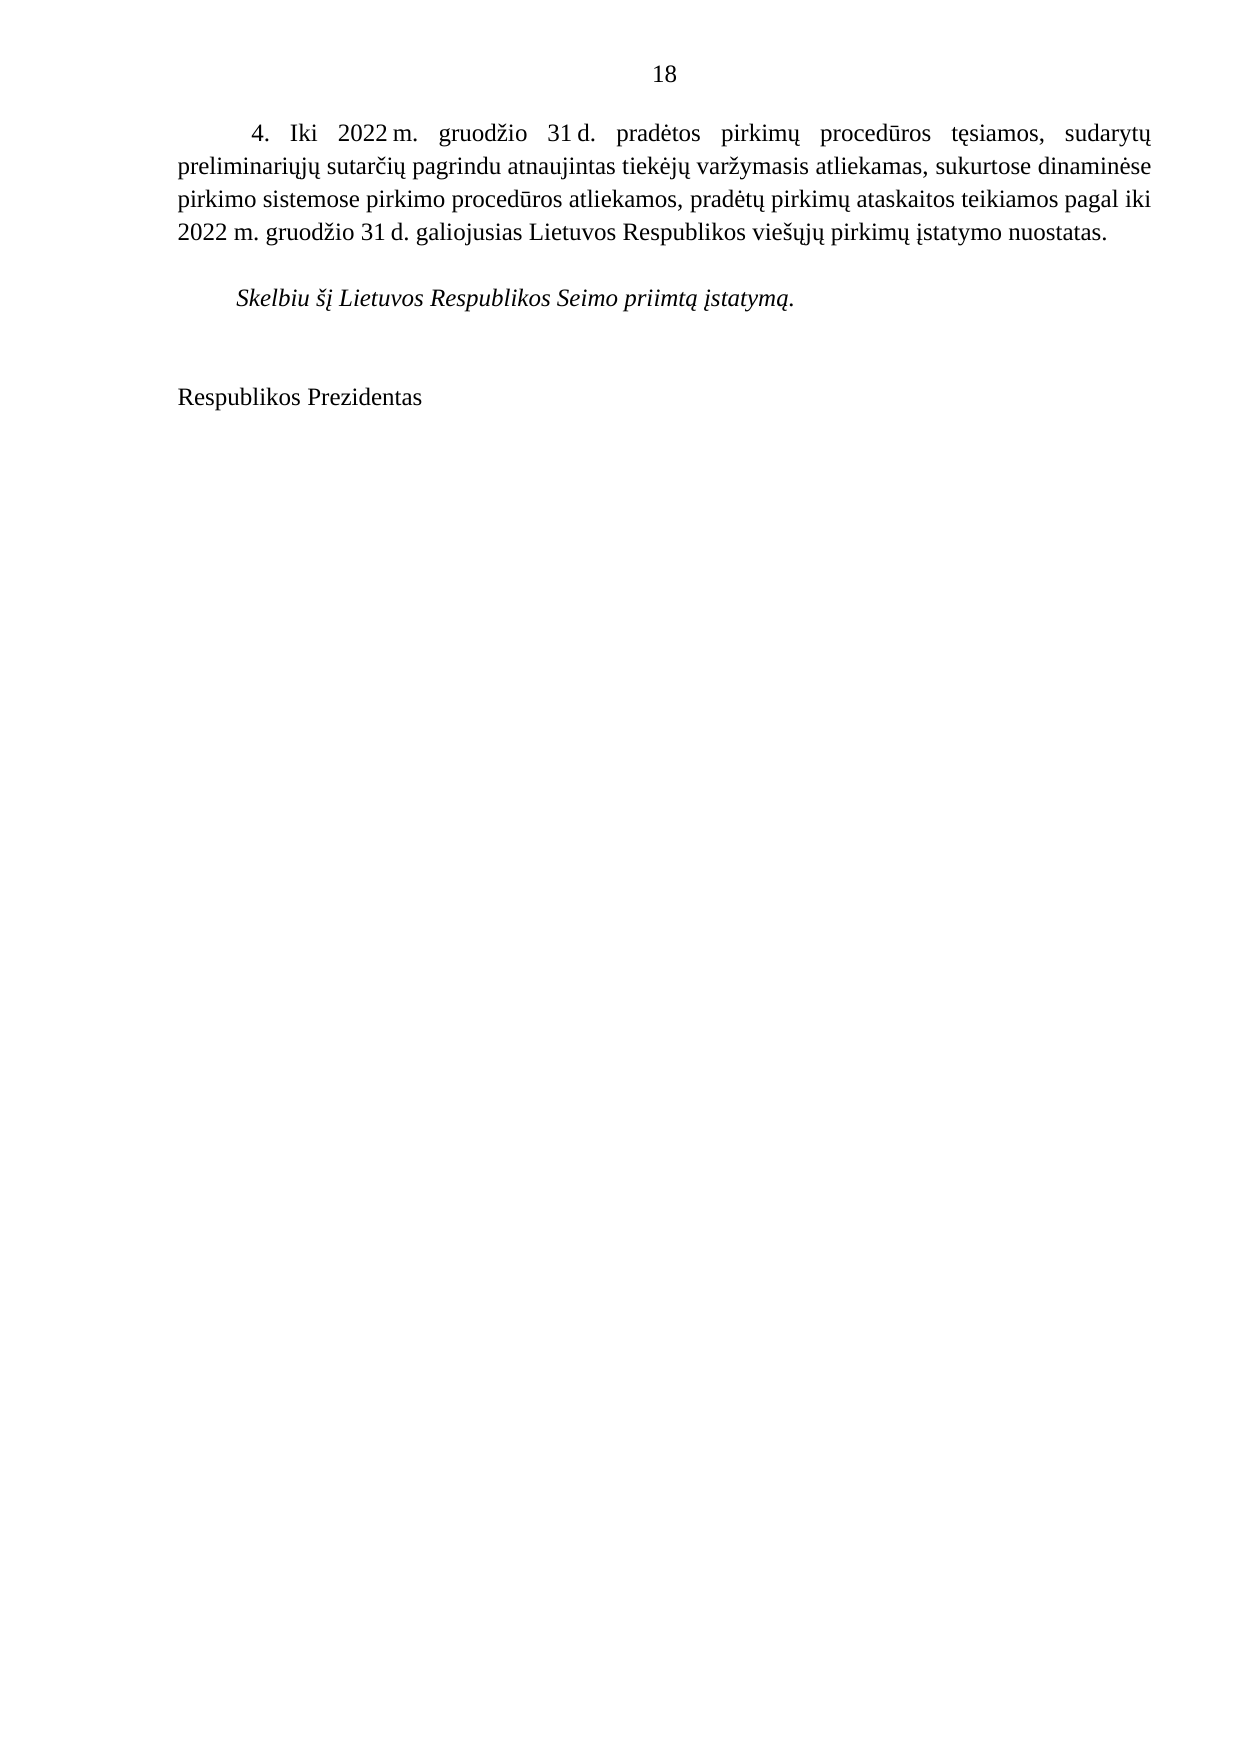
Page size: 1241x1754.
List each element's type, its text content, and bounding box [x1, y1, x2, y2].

text 4. Iki 2022 m. gruodžio 31 d. pradėtos pirkimų procedūros tęsiamos, sudarytų preliminariųjų sutarčių pagrindu atnaujintas tiekėjų varžymasis atliekamas, sukurtose dinaminėse pirkimo sistemose pirkimo procedūros atliekamos, pradėtų pirkimų ataskaitos teikiamos pagal iki 2022 m. gruodžio 31 d. galiojusias Lietuvos Respublikos viešųjų pirkimų įstatymo nuostatas. [177, 118, 1152, 246]
text Skelbiu šį Lietuvos Respublikos Seimo priimtą įstatymą. [177, 283, 1152, 312]
text Respublikos Prezidentas [177, 382, 1152, 411]
